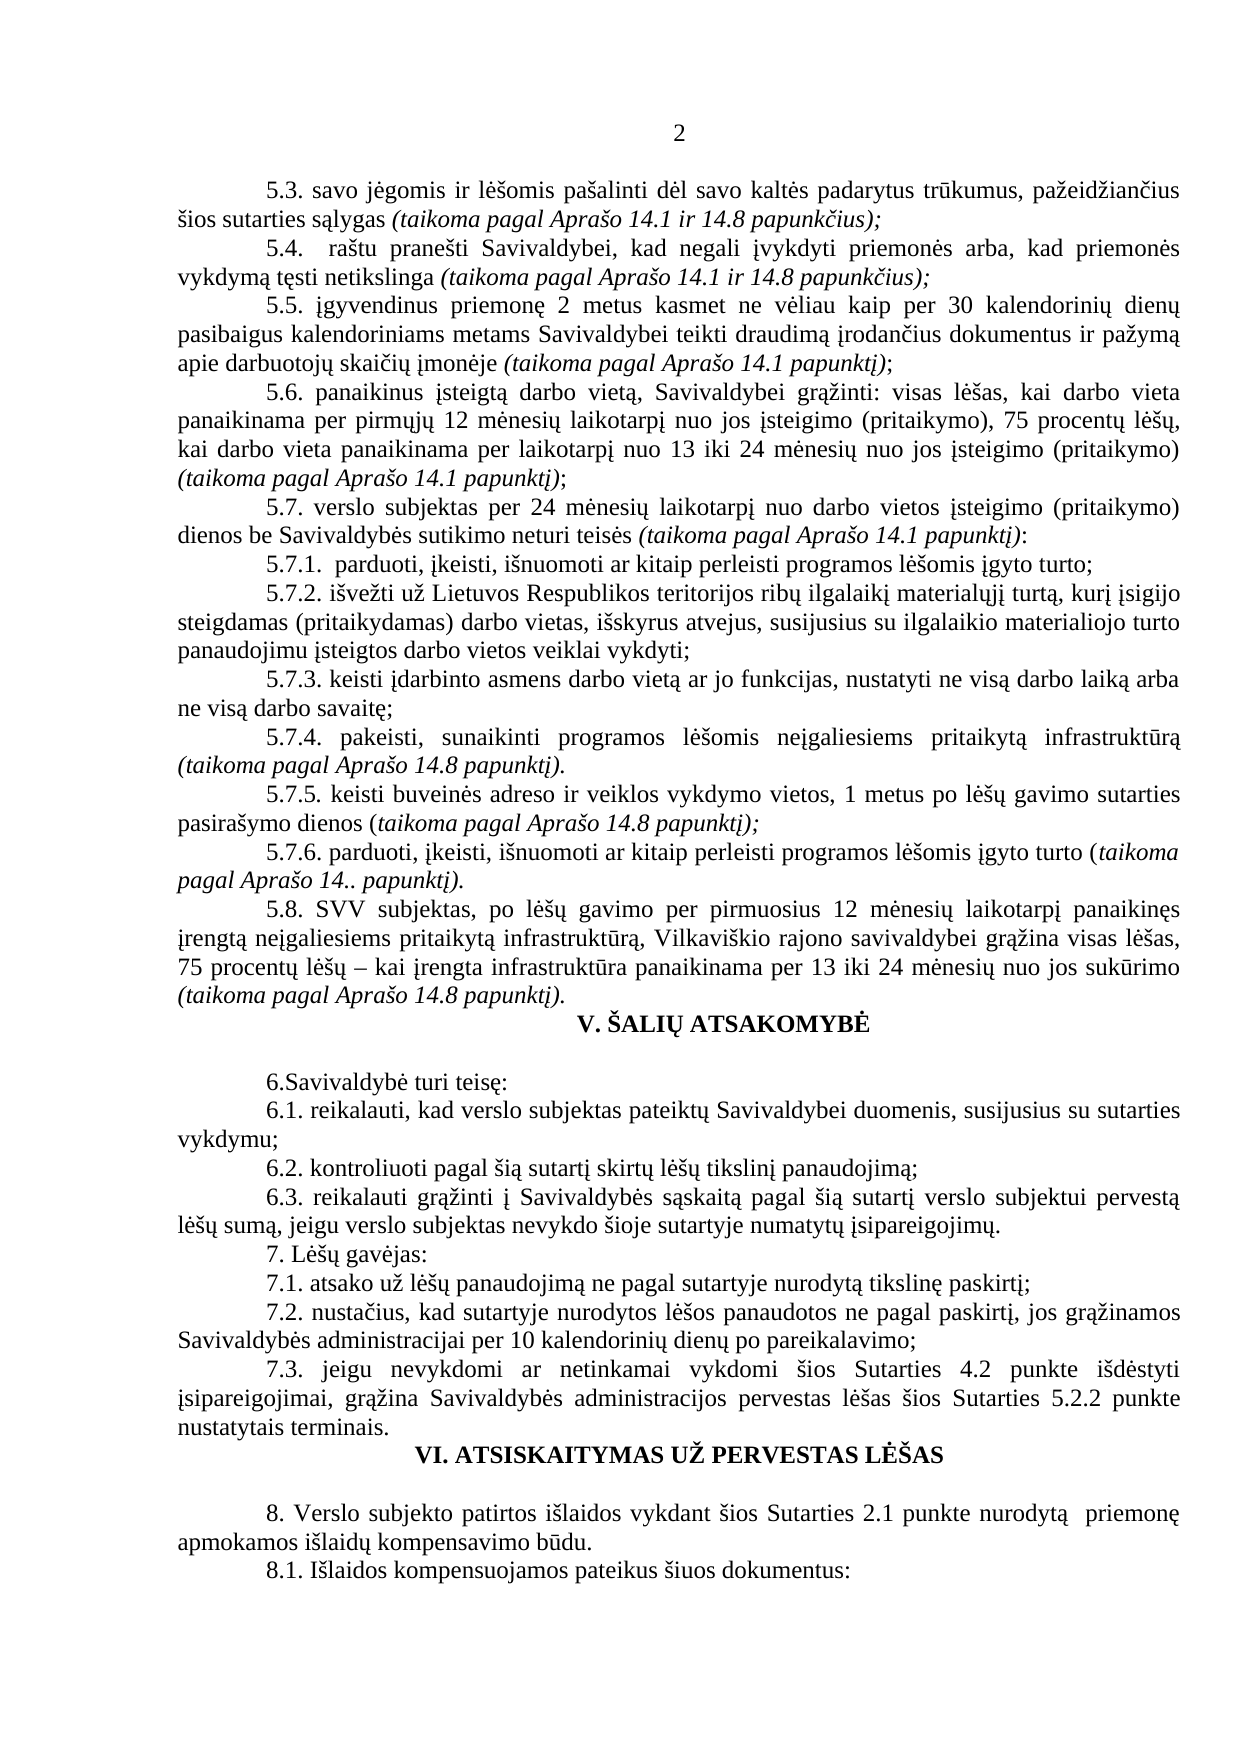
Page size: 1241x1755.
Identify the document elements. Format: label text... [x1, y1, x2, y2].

text 5.5. įgyvendinus priemonę 2 metus kasmet ne vėliau kaip per 30 kalendorinių dienų pasibaigus kalendoriniams metams Savivaldybei teikti draudimą įrodančius dokumentus ir pažymą apie darbuotojų skaičių įmonėje (taikoma pagal Aprašo 14.1 papunktį); [177, 291, 1181, 377]
text 5.8. SVV subjektas, po lėšų gavimo per pirmuosius 12 mėnesių laikotarpį panaikinęs įrengtą neįgaliesiems pritaikytą infrastruktūrą, Vilkaviškio rajono savivaldybei grąžina visas lėšas, 75 procentų lėšų – kai įrengta infrastruktūra panaikinama per 13 iki 24 mėnesių nuo jos sukūrimo (taikoma pagal Aprašo 14.8 papunktį). [177, 894, 1181, 1009]
text 7.3. jeigu nevykdomi ar netinkamai vykdomi šios Sutarties 4.2 punkte išdėstyti įsipareigojimai, grąžina Savivaldybės administracijos pervestas lėšas šios Sutarties 5.2.2 punkte nustatytais terminais. [177, 1354, 1181, 1441]
text 5.7.3. keisti įdarbinto asmens darbo vietą ar jo funkcijas, nustatyti ne visą darbo laiką arba ne visą darbo savaitę; [177, 664, 1181, 722]
text 5.4. raštu pranešti Savivaldybei, kad negali įvykdyti priemonės arba, kad priemonės vykdymą tęsti netikslinga (taikoma pagal Aprašo 14.1 ir 14.8 papunkčius); [177, 233, 1181, 291]
text 8.1. Išlaidos kompensuojamos pateikus šiuos dokumentus: [177, 1556, 1181, 1584]
text 5.3. savo jėgomis ir lėšomis pašalinti dėl savo kaltės padarytus trūkumus, pažeidžiančius šios sutarties sąlygas (taikoma pagal Aprašo 14.1 ir 14.8 papunkčius); [177, 176, 1181, 233]
text 5.6. panaikinus įsteigtą darbo vietą, Savivaldybei grąžinti: visas lėšas, kai darbo vieta panaikinama per pirmųjų 12 mėnesių laikotarpį nuo jos įsteigimo (pritaikymo), 75 procentų lėšų, kai darbo vieta panaikinama per laikotarpį nuo 13 iki 24 mėnesių nuo jos įsteigimo (pritaikymo) (taikoma pagal Aprašo 14.1 papunktį); [177, 377, 1181, 492]
text 5.7.5. keisti buveinės adreso ir veiklos vykdymo vietos, 1 metus po lėšų gavimo sutarties pasirašymo dienos (taikoma pagal Aprašo 14.8 papunktį); [177, 779, 1181, 837]
text 8. Verslo subjekto patirtos išlaidos vykdant šios Sutarties 2.1 punkte nurodytą priemonę apmokamos išlaidų kompensavimo būdu. [177, 1498, 1181, 1556]
text 7. Lėšų gavėjas: [177, 1239, 1181, 1268]
text 5.7.1. parduoti, įkeisti, išnuomoti ar kitaip perleisti programos lėšomis įgyto turto; [177, 549, 1181, 578]
text 6.1. reikalauti, kad verslo subjektas pateiktų Savivaldybei duomenis, susijusius su sutarties vykdymu; [177, 1096, 1181, 1153]
text 7.1. atsako už lėšų panaudojimą ne pagal sutartyje nurodytą tikslinę paskirtį; [177, 1268, 1181, 1297]
text 6.3. reikalauti grąžinti į Savivaldybės sąskaitą pagal šią sutartį verslo subjektui pervestą lėšų sumą, jeigu verslo subjektas nevykdo šioje sutartyje numatytų įsipareigojimų. [177, 1182, 1181, 1239]
text VI. ATSISKAITYMAS UŽ PERVESTAS LĖŠAS [177, 1441, 1181, 1469]
text 5.7.4. pakeisti, sunaikinti programos lėšomis neįgaliesiems pritaikytą infrastruktūrą (taikoma pagal Aprašo 14.8 papunktį). [177, 722, 1181, 779]
text 5.7.6. parduoti, įkeisti, išnuomoti ar kitaip perleisti programos lėšomis įgyto turto (taikoma pagal Aprašo 14.. papunktį). [177, 837, 1181, 894]
text 6.Savivaldybė turi teisę: [177, 1067, 1181, 1096]
text 5.7.2. išvežti už Lietuvos Respublikos teritorijos ribų ilgalaikį materialųjį turtą, kurį įsigijo steigdamas (pritaikydamas) darbo vietas, išskyrus atvejus, susijusius su ilgalaikio materialiojo turto panaudojimu įsteigtos darbo vietos veiklai vykdyti; [177, 578, 1181, 664]
text V. ŠALIŲ ATSAKOMYBĖ [177, 1009, 1181, 1038]
text 5.7. verslo subjektas per 24 mėnesių laikotarpį nuo darbo vietos įsteigimo (pritaikymo) dienos be Savivaldybės sutikimo neturi teisės (taikoma pagal Aprašo 14.1 papunktį): [177, 492, 1181, 549]
text 6.2. kontroliuoti pagal šią sutartį skirtų lėšų tikslinį panaudojimą; [177, 1153, 1181, 1182]
text 7.2. nustačius, kad sutartyje nurodytos lėšos panaudotos ne pagal paskirtį, jos grąžinamos Savivaldybės administracijai per 10 kalendorinių dienų po pareikalavimo; [177, 1297, 1181, 1354]
